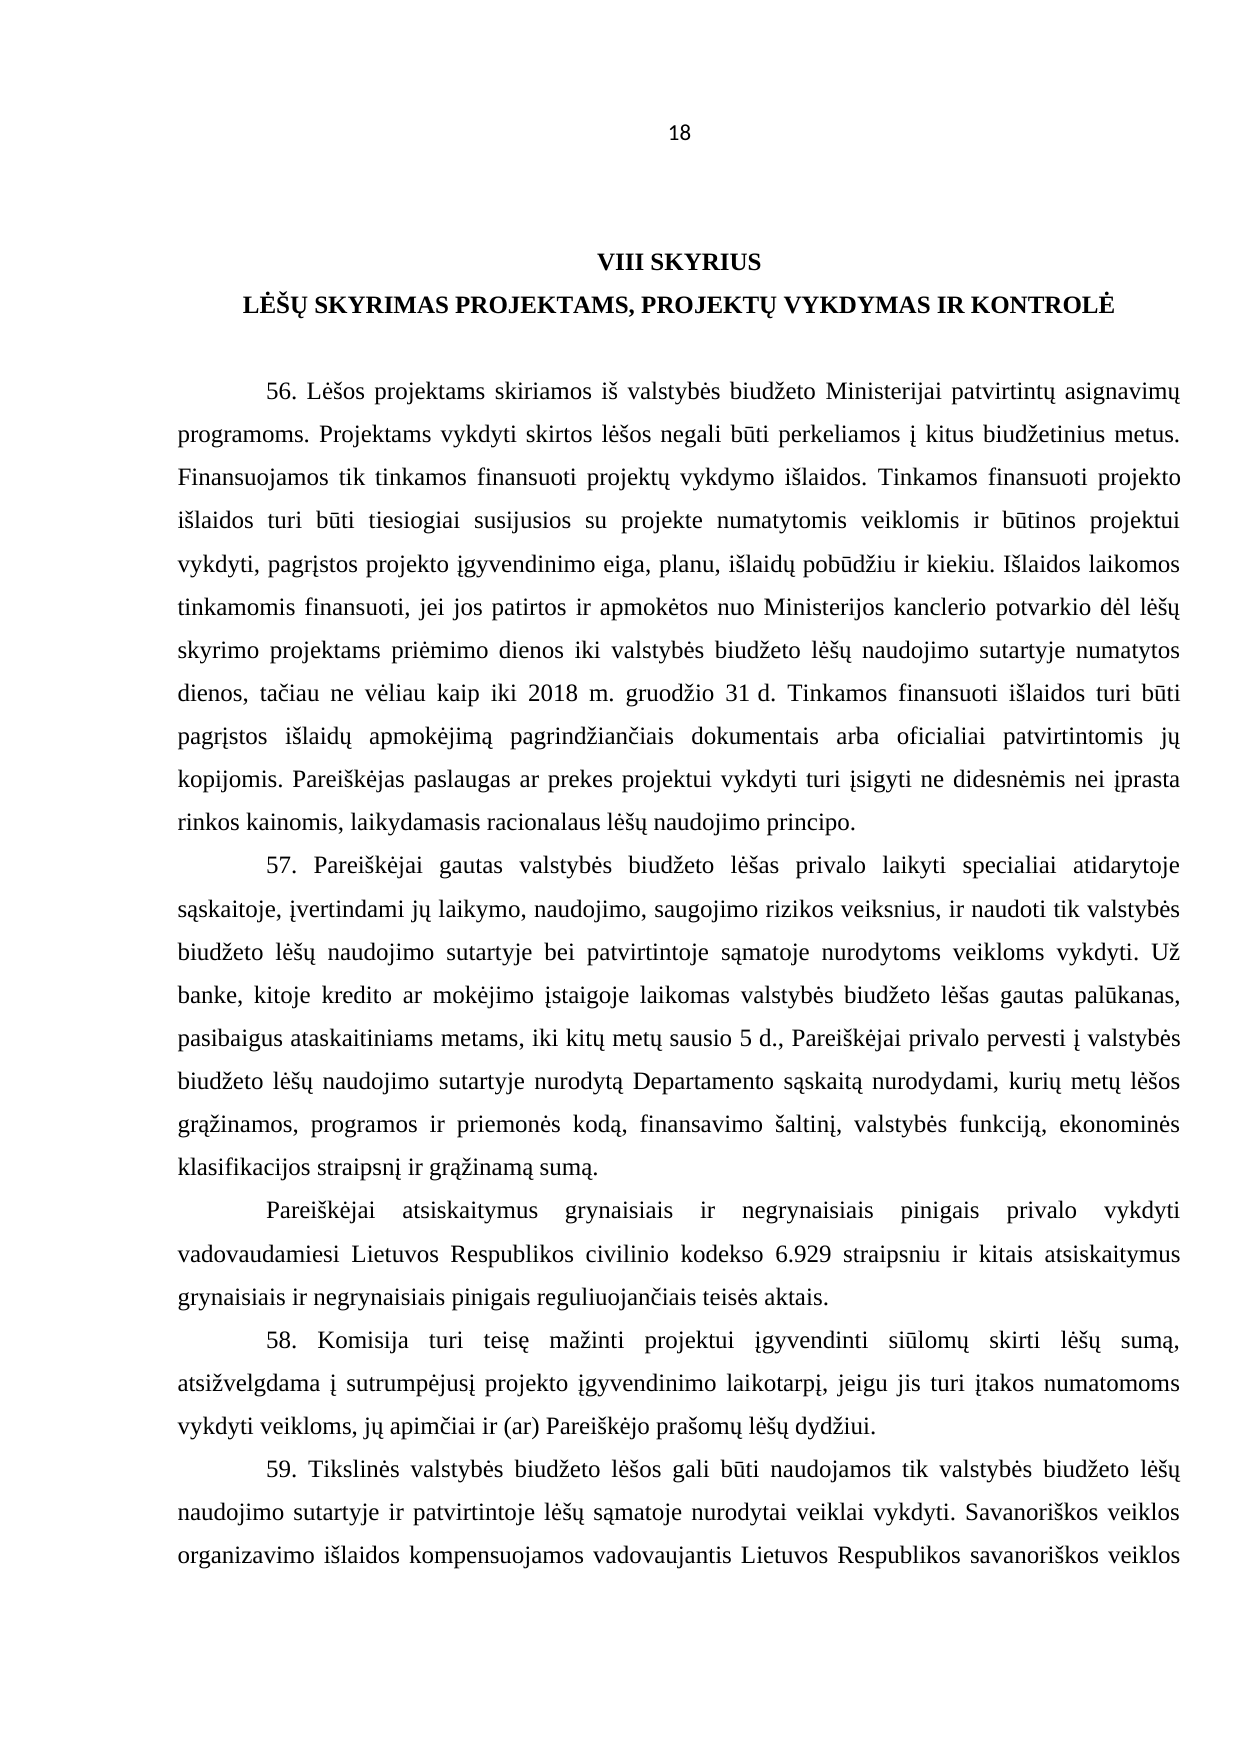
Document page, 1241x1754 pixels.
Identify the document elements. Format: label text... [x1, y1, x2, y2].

text LĖŠŲ SKYRIMAS PROJEKTAMS, PROJEKTŲ VYKDYMAS IR KONTROLĖ [177, 290, 1181, 319]
text Pareiškėjai atsiskaitymus grynaisiais ir negrynaisiais pinigais privalo vykdyti vadovaudamiesi Lietuvos Respublikos civilinio kodekso 6.929 straipsniu ir kitais atsiskaitymus grynaisiais ir negrynaisiais pinigais reguliuojančiais teisės aktais. [177, 1196, 1181, 1311]
text 58. Komisija turi teisę mažinti projektui įgyvendinti siūlomų skirti lėšų sumą, atsižvelgdama į sutrumpėjusį projekto įgyvendinimo laikotarpį, jeigu jis turi įtakos numatomoms vykdyti veikloms, jų apimčiai ir (ar) Pareiškėjo prašomų lėšų dydžiui. [177, 1325, 1181, 1440]
text 56. Lėšos projektams skiriamos iš valstybės biudžeto Ministerijai patvirtintų asignavimų programoms. Projektams vykdyti skirtos lėšos negali būti perkeliamos į kitus biudžetinius metus. Finansuojamos tik tinkamos finansuoti projektų vykdymo išlaidos. Tinkamos finansuoti projekto išlaidos turi būti tiesiogiai susijusios su projekte numatytomis veiklomis ir būtinos projektui vykdyti, pagrįstos projekto įgyvendinimo eiga, planu, išlaidų pobūdžiu ir kiekiu. Išlaidos laikomos tinkamomis finansuoti, jei jos patirtos ir apmokėtos nuo Ministerijos kanclerio potvarkio dėl lėšų skyrimo projektams priėmimo dienos iki valstybės biudžeto lėšų naudojimo sutartyje numatytos dienos, tačiau ne vėliau kaip iki 2018 m. gruodžio 31 d. Tinkamos finansuoti išlaidos turi būti pagrįstos išlaidų apmokėjimą pagrindžiančiais dokumentais arba oficialiai patvirtintomis jų kopijomis. Pareiškėjas paslaugas ar prekes projektui vykdyti turi įsigyti ne didesnėmis nei įprasta rinkos kainomis, laikydamasis racionalaus lėšų naudojimo principo. [177, 376, 1181, 836]
text 59. Tikslinės valstybės biudžeto lėšos gali būti naudojamos tik valstybės biudžeto lėšų naudojimo sutartyje ir patvirtintoje lėšų sąmatoje nurodytai veiklai vykdyti. Savanoriškos veiklos organizavimo išlaidos kompensuojamos vadovaujantis Lietuvos Respublikos savanoriškos veiklos [177, 1454, 1181, 1569]
text 57. Pareiškėjai gautas valstybės biudžeto lėšas privalo laikyti specialiai atidarytoje sąskaitoje, įvertindami jų laikymo, naudojimo, saugojimo rizikos veiksnius, ir naudoti tik valstybės biudžeto lėšų naudojimo sutartyje bei patvirtintoje sąmatoje nurodytoms veikloms vykdyti. Už banke, kitoje kredito ar mokėjimo įstaigoje laikomas valstybės biudžeto lėšas gautas palūkanas, pasibaigus ataskaitiniams metams, iki kitų metų sausio 5 d., Pareiškėjai privalo pervesti į valstybės biudžeto lėšų naudojimo sutartyje nurodytą Departamento sąskaitą nurodydami, kurių metų lėšos grąžinamos, programos ir priemonės kodą, finansavimo šaltinį, valstybės funkciją, ekonominės klasifikacijos straipsnį ir grąžinamą sumą. [177, 851, 1181, 1181]
text VIII SKYRIUS [177, 247, 1181, 276]
